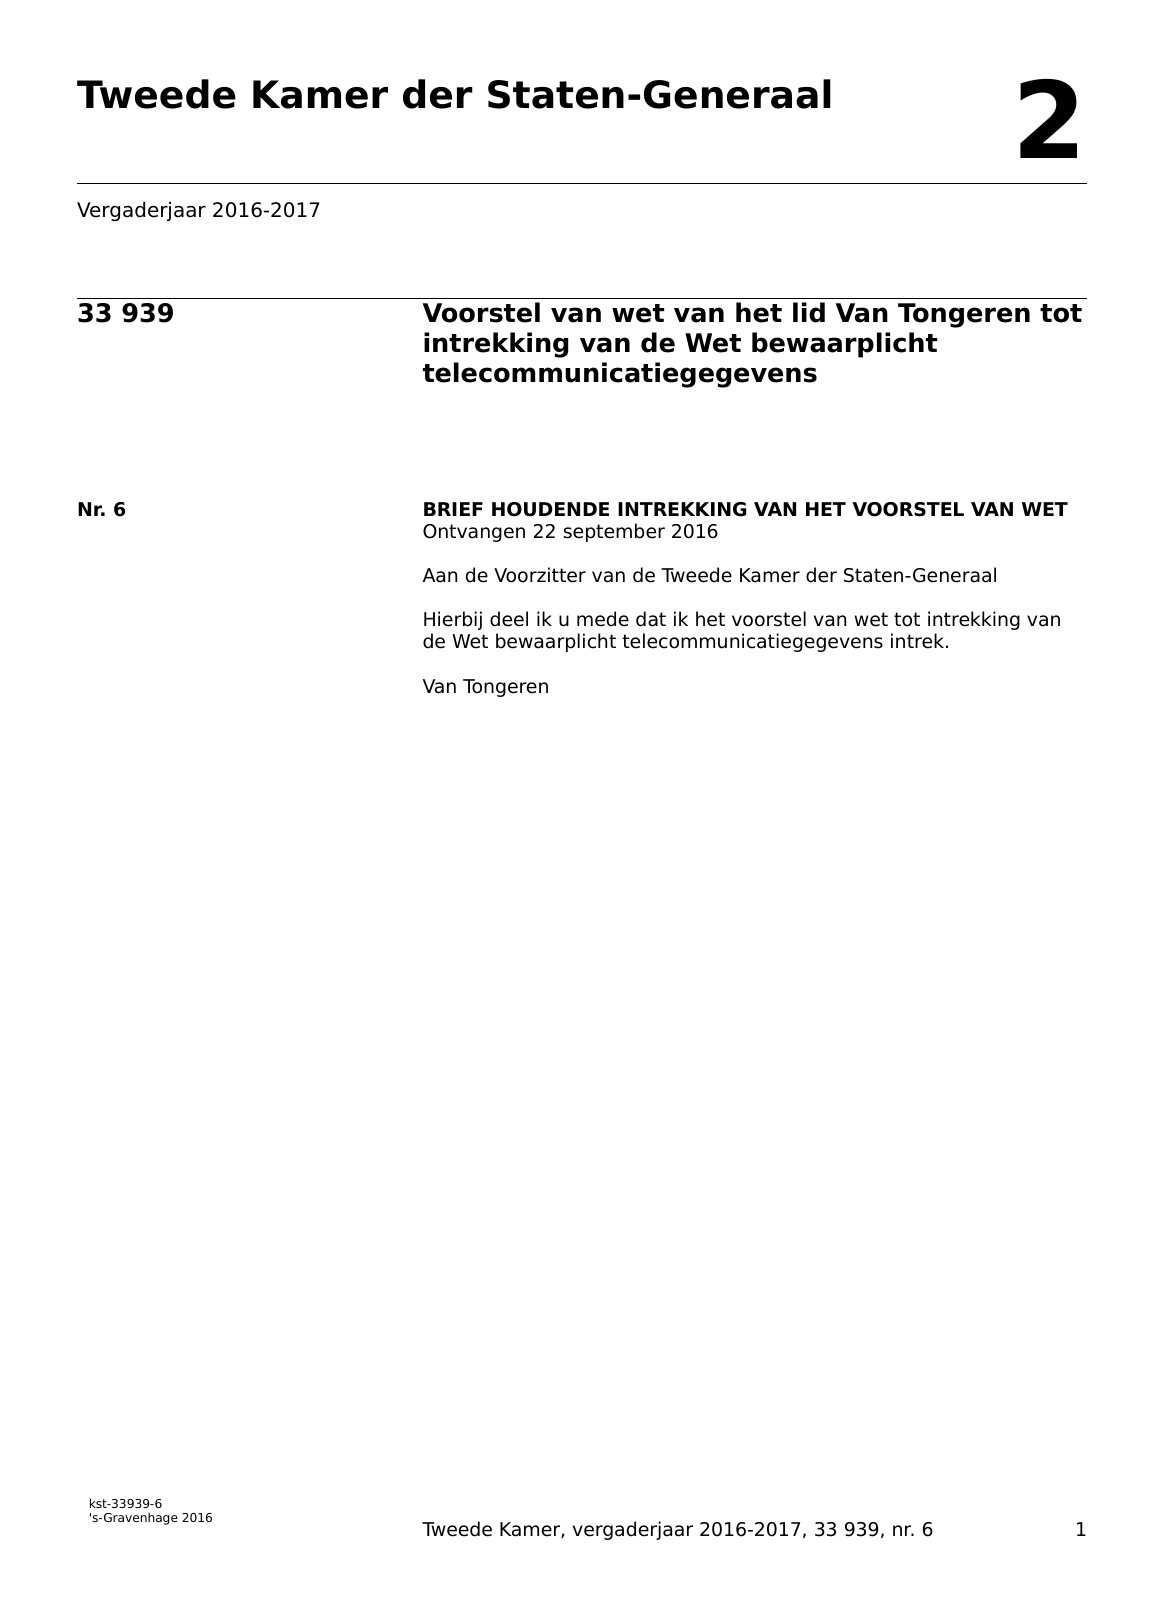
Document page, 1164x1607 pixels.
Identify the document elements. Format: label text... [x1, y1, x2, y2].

text kst-33939-6 [88, 1497, 323, 1511]
text Aan de Voorzitter van de Tweede Kamer der Staten-Generaal [422, 565, 1087, 587]
table_header 2 [886, 59, 1087, 183]
subtitle 33 939 Voorstel van wet van het lid Van Tongeren tot intrekking van de Wet bewaarplicht telecommunicatiegegevens [77, 299, 1087, 388]
text Hierbij deel ik u mede dat ik het voorstel van wet tot intrekking van de Wet bewaarplicht telecommunicatiegegevens intrek. [422, 609, 1087, 653]
text Ontvangen 22 september 2016 [422, 521, 1087, 543]
text Van Tongeren [422, 676, 1087, 697]
subtitle Nr. 6 BRIEF HOUDENDE INTREKKING VAN HET VOORSTEL VAN WET [77, 499, 1087, 521]
text 's-Gravenhage 2016 [88, 1511, 323, 1525]
table_header Tweede Kamer der Staten-Generaal [77, 59, 886, 183]
table_cell Vergaderjaar 2016-2017 [77, 184, 1087, 298]
